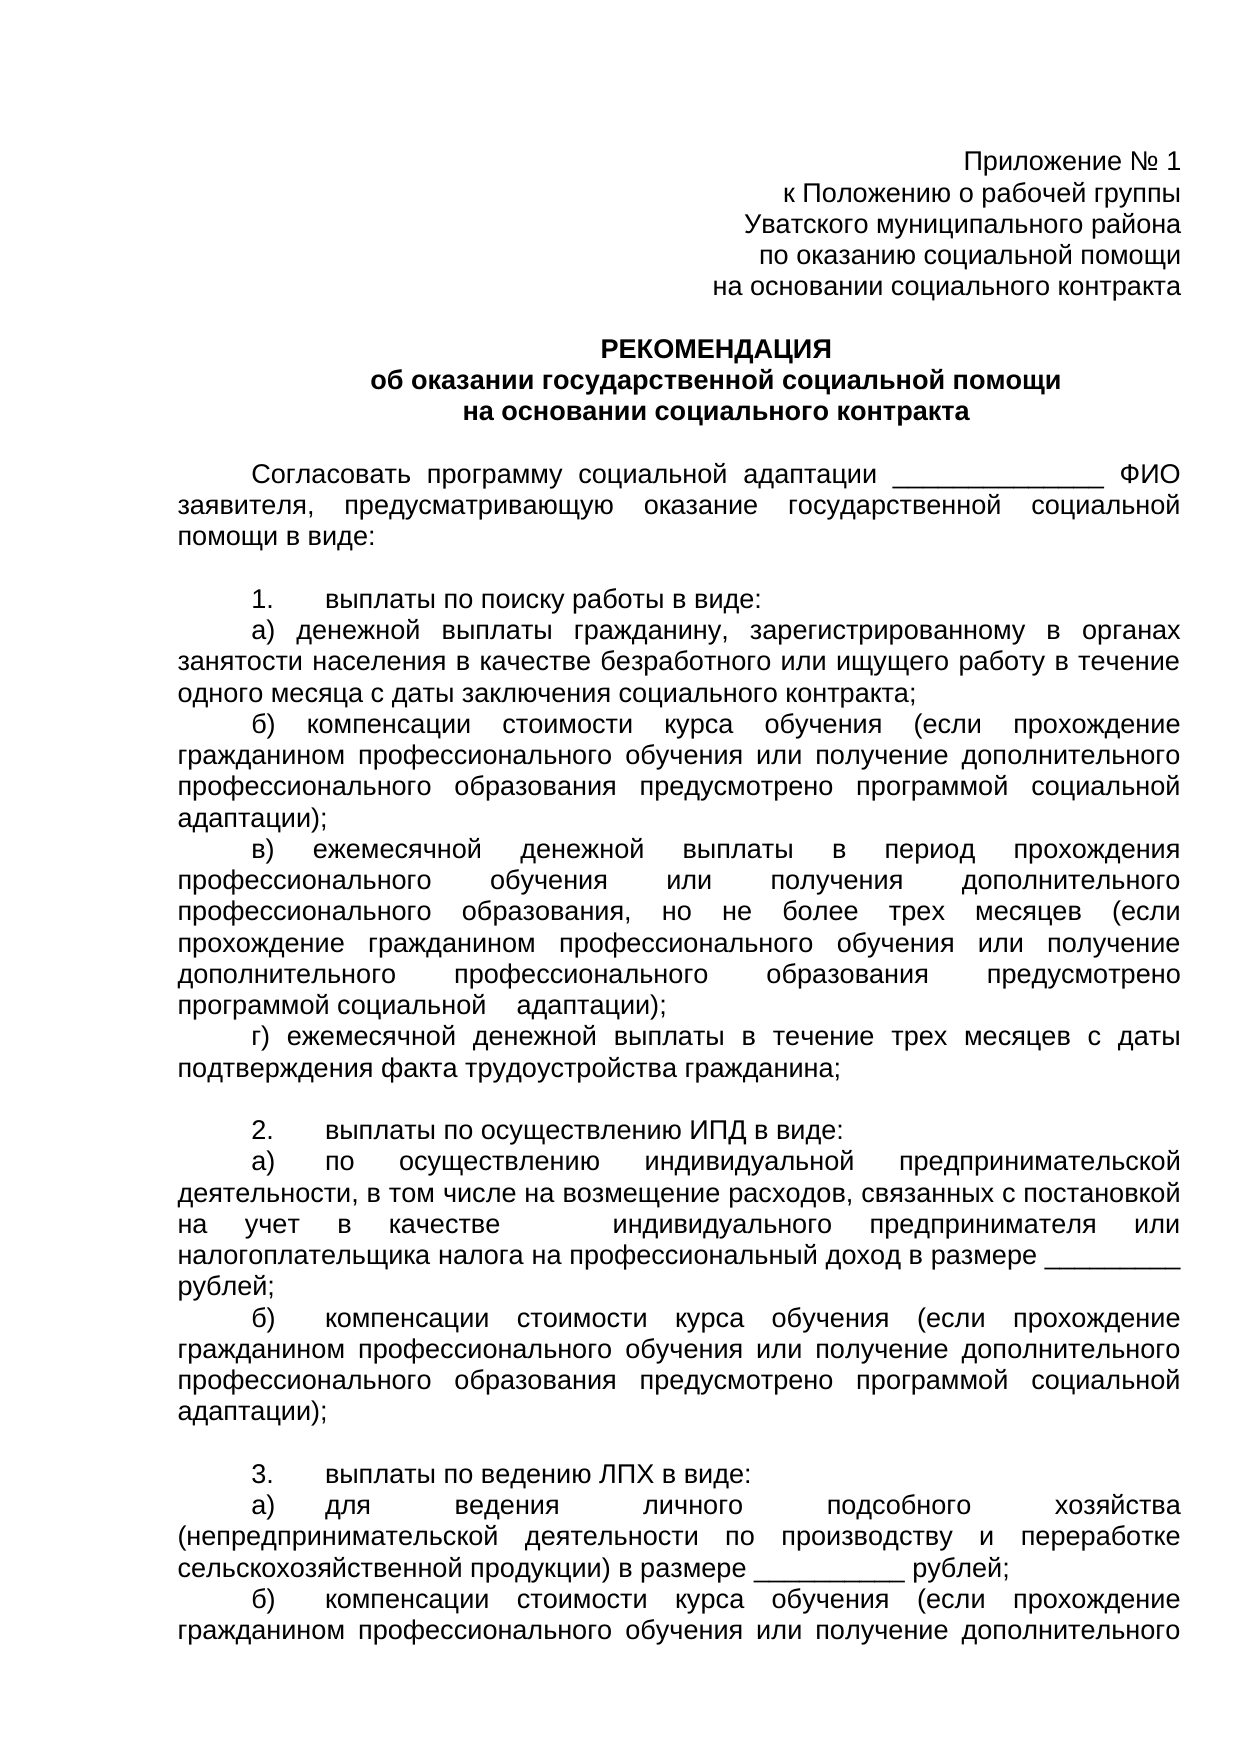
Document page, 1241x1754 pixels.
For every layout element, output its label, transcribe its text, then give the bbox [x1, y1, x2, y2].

title на основании социального контракта [177, 270, 1181, 302]
title по оказанию социальной помощи [177, 239, 1181, 270]
text б) компенсации стоимости курса обучения (если прохождение гражданином профессионального обучения или получение дополнительного профессионального образования предусмотрено программой социальной адаптации); [177, 708, 1181, 833]
text РЕКОМЕНДАЦИЯ [177, 333, 1181, 364]
title Приложение № 1 [177, 145, 1181, 177]
text а) денежной выплаты гражданину, зарегистрированному в органах занятости населения в качестве безработного или ищущего работу в течение одного месяца с даты заключения социального контракта; [177, 614, 1181, 708]
text в) ежемесячной денежной выплаты в период прохождения профессионального обучения или получения дополнительного профессионального образования, но не более трех месяцев (если прохождение гражданином профессионального обучения или получение дополнительного профессионального образования предусмотрено программой социальной адаптации); [177, 833, 1181, 1020]
text на основании социального контракта [177, 395, 1181, 427]
text а) по осуществлению индивидуальной предпринимательской деятельности, в том числе на возмещение расходов, связанных с постановкой на учет в качестве индивидуального предпринимателя или налогоплательщика налога на профессиональный доход в размере _________ рублей; [177, 1145, 1181, 1302]
text а) для ведения личного подсобного хозяйства (непредпринимательской деятельности по производству и переработке сельскохозяйственной продукции) в размере __________ рублей; [177, 1489, 1181, 1583]
text 1. выплаты по поиску работы в виде: [177, 583, 1181, 614]
text г) ежемесячной денежной выплаты в течение трех месяцев с даты подтверждения факта трудоустройства гражданина; [177, 1020, 1181, 1083]
text б) компенсации стоимости курса обучения (если прохождение гражданином профессионального обучения или получение дополнительного [177, 1583, 1181, 1645]
text об оказании государственной социальной помощи [177, 364, 1181, 395]
title Уватского муниципального района [177, 208, 1181, 239]
title к Положению о рабочей группы [177, 177, 1181, 208]
text 3. выплаты по ведению ЛПХ в виде: [177, 1458, 1181, 1489]
text 2. выплаты по осуществлению ИПД в виде: [177, 1114, 1181, 1145]
text Согласовать программу социальной адаптации ______________ ФИО заявителя, предусматривающую оказание государственной социальной помощи в виде: [177, 458, 1181, 552]
text б) компенсации стоимости курса обучения (если прохождение гражданином профессионального обучения или получение дополнительного профессионального образования предусмотрено программой социальной адаптации); [177, 1302, 1181, 1427]
